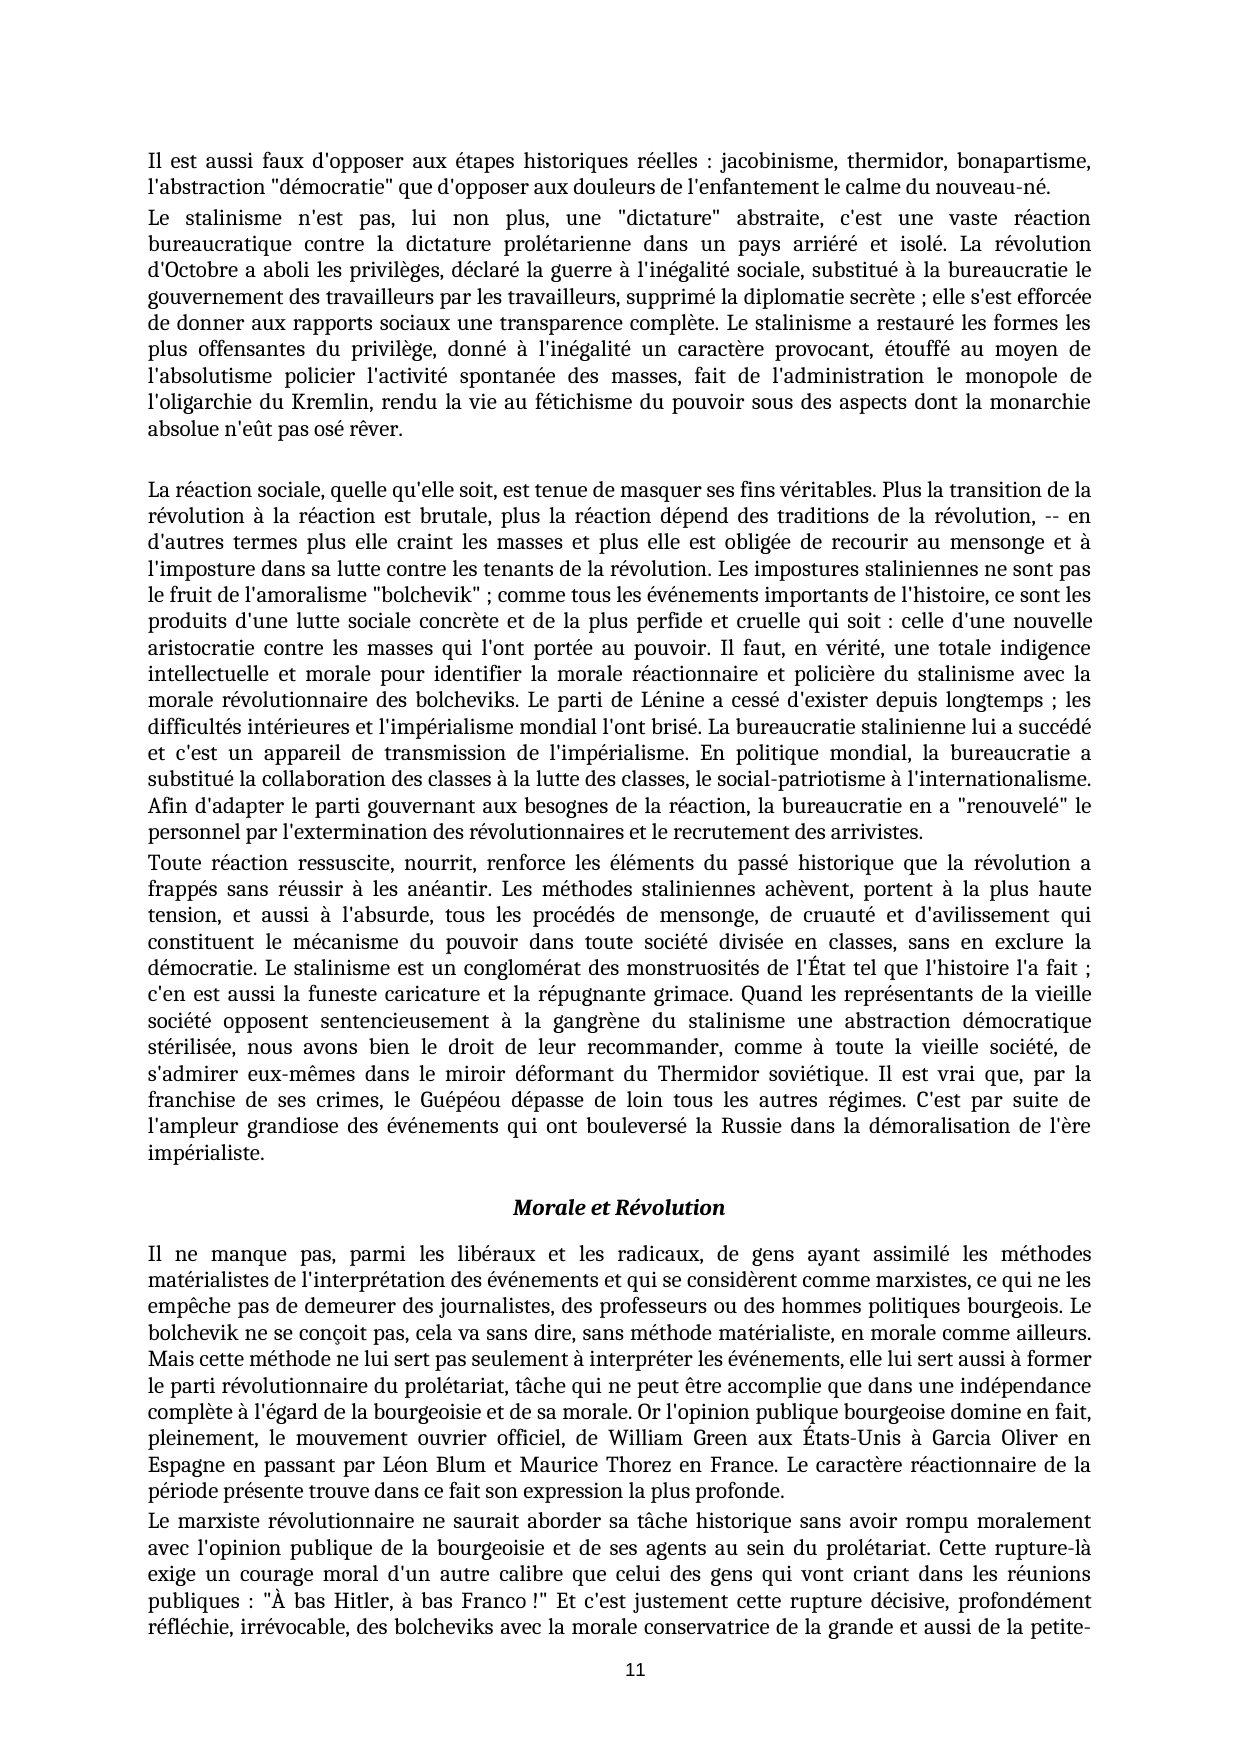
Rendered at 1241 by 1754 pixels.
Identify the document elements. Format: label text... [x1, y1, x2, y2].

text Toute réaction ressuscite, nourrit, renforce les éléments du passé historique que la révolution a frappés sans réussir à les anéantir. Les méthodes staliniennes achèvent, portent à la plus haute tension, et aussi à l'absurde, tous les procédés de mensonge, de cruauté et d'avilissement qui constituent le mécanisme du pouvoir dans toute société divisée en classes, sans en exclure la démocratie. Le stalinisme est un conglomérat des monstruosités de l'État tel que l'histoire l'a fait ; c'en est aussi la funeste caricature et la répugnante grimace. Quand les représentants de la vieille société opposent sentencieusement à la gangrène du stalinisme une abstraction démocratique stérilisée, nous avons bien le droit de leur recommander, comme à toute la vieille société, de s'admirer eux-mêmes dans le miroir déformant du Thermidor soviétique. Il est vrai que, par la franchise de ses crimes, le Guépéou dépasse de loin tous les autres régimes. C'est par suite de l'ampleur grandiose des événements qui ont bouleversé la Russie dans la démoralisation de l'ère impérialiste. [148, 849, 1093, 1166]
text Le stalinisme n'est pas, lui non plus, une "dictature" abstraite, c'est une vaste réaction bureaucratique contre la dictature prolétarienne dans un pays arriéré et isolé. La révolution d'Octobre a aboli les privilèges, déclaré la guerre à l'inégalité sociale, substitué à la bureaucratie le gouvernement des travailleurs par les travailleurs, supprimé la diplomatie secrète ; elle s'est efforcée de donner aux rapports sociaux une transparence complète. Le stalinisme a restauré les formes les plus offensantes du privilège, donné à l'inégalité un caractère provocant, étouffé au moyen de l'absolutisme policier l'activité spontanée des masses, fait de l'administration le monopole de l'oligarchie du Kremlin, rendu la vie au fétichisme du pouvoir sous des aspects dont la monarchie absolue n'eût pas osé rêver. [148, 204, 1093, 442]
text Il ne manque pas, parmi les libéraux et les radicaux, de gens ayant assimilé les méthodes matérialistes de l'interprétation des événements et qui se considèrent comme marxistes, ce qui ne les empêche pas de demeurer des journalistes, des professeurs ou des hommes politiques bourgeois. Le bolchevik ne se conçoit pas, cela va sans dire, sans méthode matérialiste, en morale comme ailleurs. Mais cette méthode ne lui sert pas seulement à interpréter les événements, elle lui sert aussi à former le parti révolutionnaire du prolétariat, tâche qui ne peut être accomplie que dans une indépendance complète à l'égard de la bourgeoisie et de sa morale. Or l'opinion publique bourgeoise domine en fait, pleinement, le mouvement ouvrier officiel, de William Green aux États-Unis à Garcia Oliver en Espagne en passant par Léon Blum et Maurice Thorez en France. Le caractère réactionnaire de la période présente trouve dans ce fait son expression la plus profonde. [148, 1241, 1093, 1504]
text Le marxiste révolutionnaire ne saurait aborder sa tâche historique sans avoir rompu moralement avec l'opinion publique de la bourgeoisie et de ses agents au sein du prolétariat. Cette rupture-là exige un courage moral d'un autre calibre que celui des gens qui vont criant dans les réunions publiques : "À bas Hitler, à bas Franco !" Et c'est justement cette rupture décisive, profondément réfléchie, irrévocable, des bolcheviks avec la morale conservatrice de la grande et aussi de la petite- [148, 1508, 1093, 1640]
text Morale et Révolution [148, 1195, 1093, 1221]
text La réaction sociale, quelle qu'elle soit, est tenue de masquer ses fins véritables. Plus la transition de la révolution à la réaction est brutale, plus la réaction dépend des traditions de la révolution, -- en d'autres termes plus elle craint les masses et plus elle est obligée de recourir au mensonge et à l'imposture dans sa lutte contre les tenants de la révolution. Les impostures staliniennes ne sont pas le fruit de l'amoralisme "bolchevik" ; comme tous les événements importants de l'histoire, ce sont les produits d'une lutte sociale concrète et de la plus perfide et cruelle qui soit : celle d'une nouvelle aristocratie contre les masses qui l'ont portée au pouvoir. Il faut, en vérité, une totale indigence intellectuelle et morale pour identifier la morale réactionnaire et policière du stalinisme avec la morale révolutionnaire des bolcheviks. Le parti de Lénine a cessé d'exister depuis longtemps ; les difficultés intérieures et l'impérialisme mondial l'ont brisé. La bureaucratie stalinienne lui a succédé et c'est un appareil de transmission de l'impérialisme. En politique mondial, la bureaucratie a substitué la collaboration des classes à la lutte des classes, le social-patriotisme à l'internationalisme. Afin d'adapter le parti gouvernant aux besognes de la réaction, la bureaucratie en a "renouvelé" le personnel par l'extermination des révolutionnaires et le recrutement des arrivistes. [148, 476, 1093, 845]
text Il est aussi faux d'opposer aux étapes historiques réelles : jacobinisme, thermidor, bonapartisme, l'abstraction "démocratie" que d'opposer aux douleurs de l'enfantement le calme du nouveau-né. [148, 148, 1093, 200]
